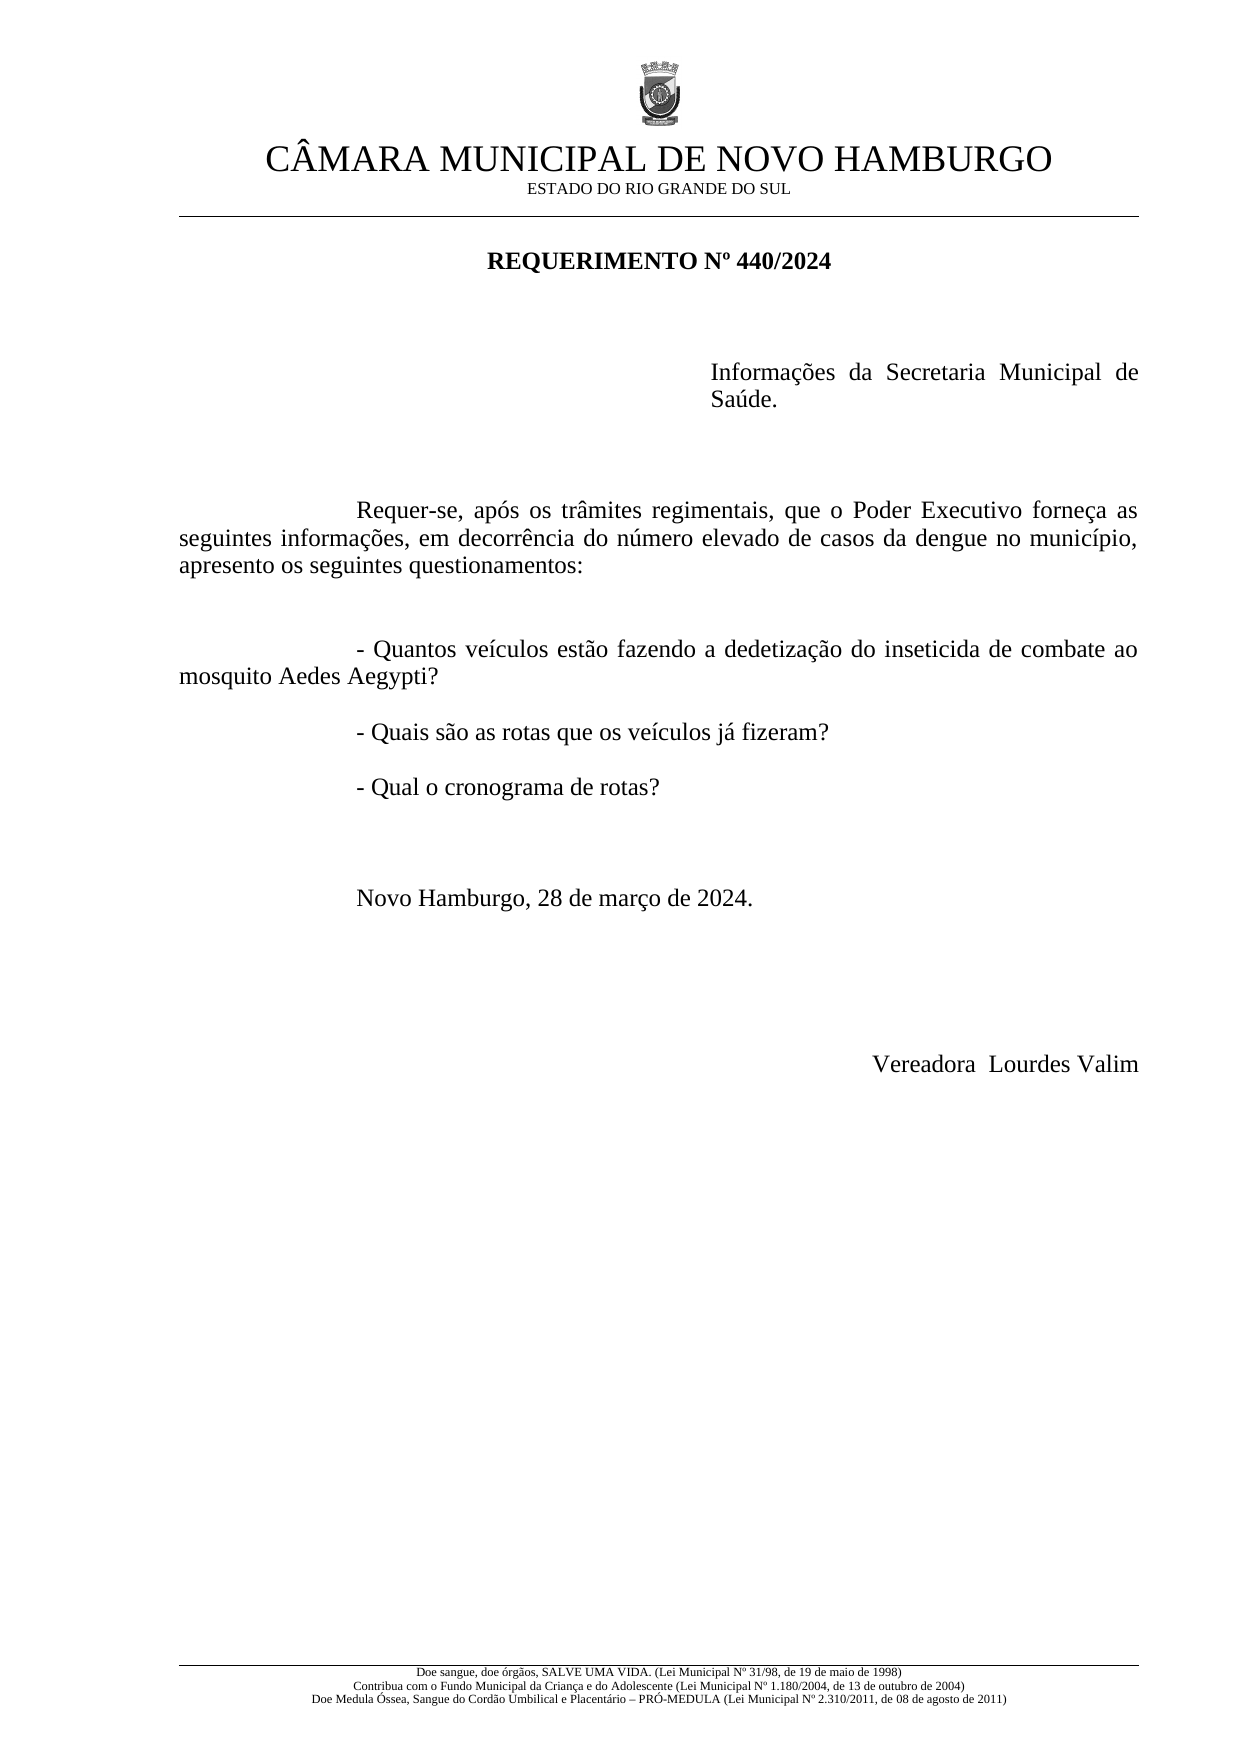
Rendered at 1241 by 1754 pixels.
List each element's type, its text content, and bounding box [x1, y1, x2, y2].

text REQUERIMENTO Nº 440/2024 [179, 247, 1139, 274]
text Novo Hamburgo, 28 de março de 2024. [179, 884, 1139, 912]
text Requer-se, após os trâmites regimentais, que o Poder Executivo forneça as seguintes informações, em decorrência do número elevado de casos da dengue no município, apresento os seguintes questionamentos: [179, 496, 1139, 579]
text - Quais são as rotas que os veículos já fizeram? [179, 718, 1139, 746]
text Vereadora Lourdes Valim [179, 1050, 1139, 1078]
text Informações da Secretaria Municipal de Saúde. [710, 358, 1139, 413]
text - Qual o cronograma de rotas? [179, 773, 1139, 801]
text - Quantos veículos estão fazendo a dedetização do inseticida de combate ao mosquito Aedes Aegypti? [179, 635, 1139, 690]
